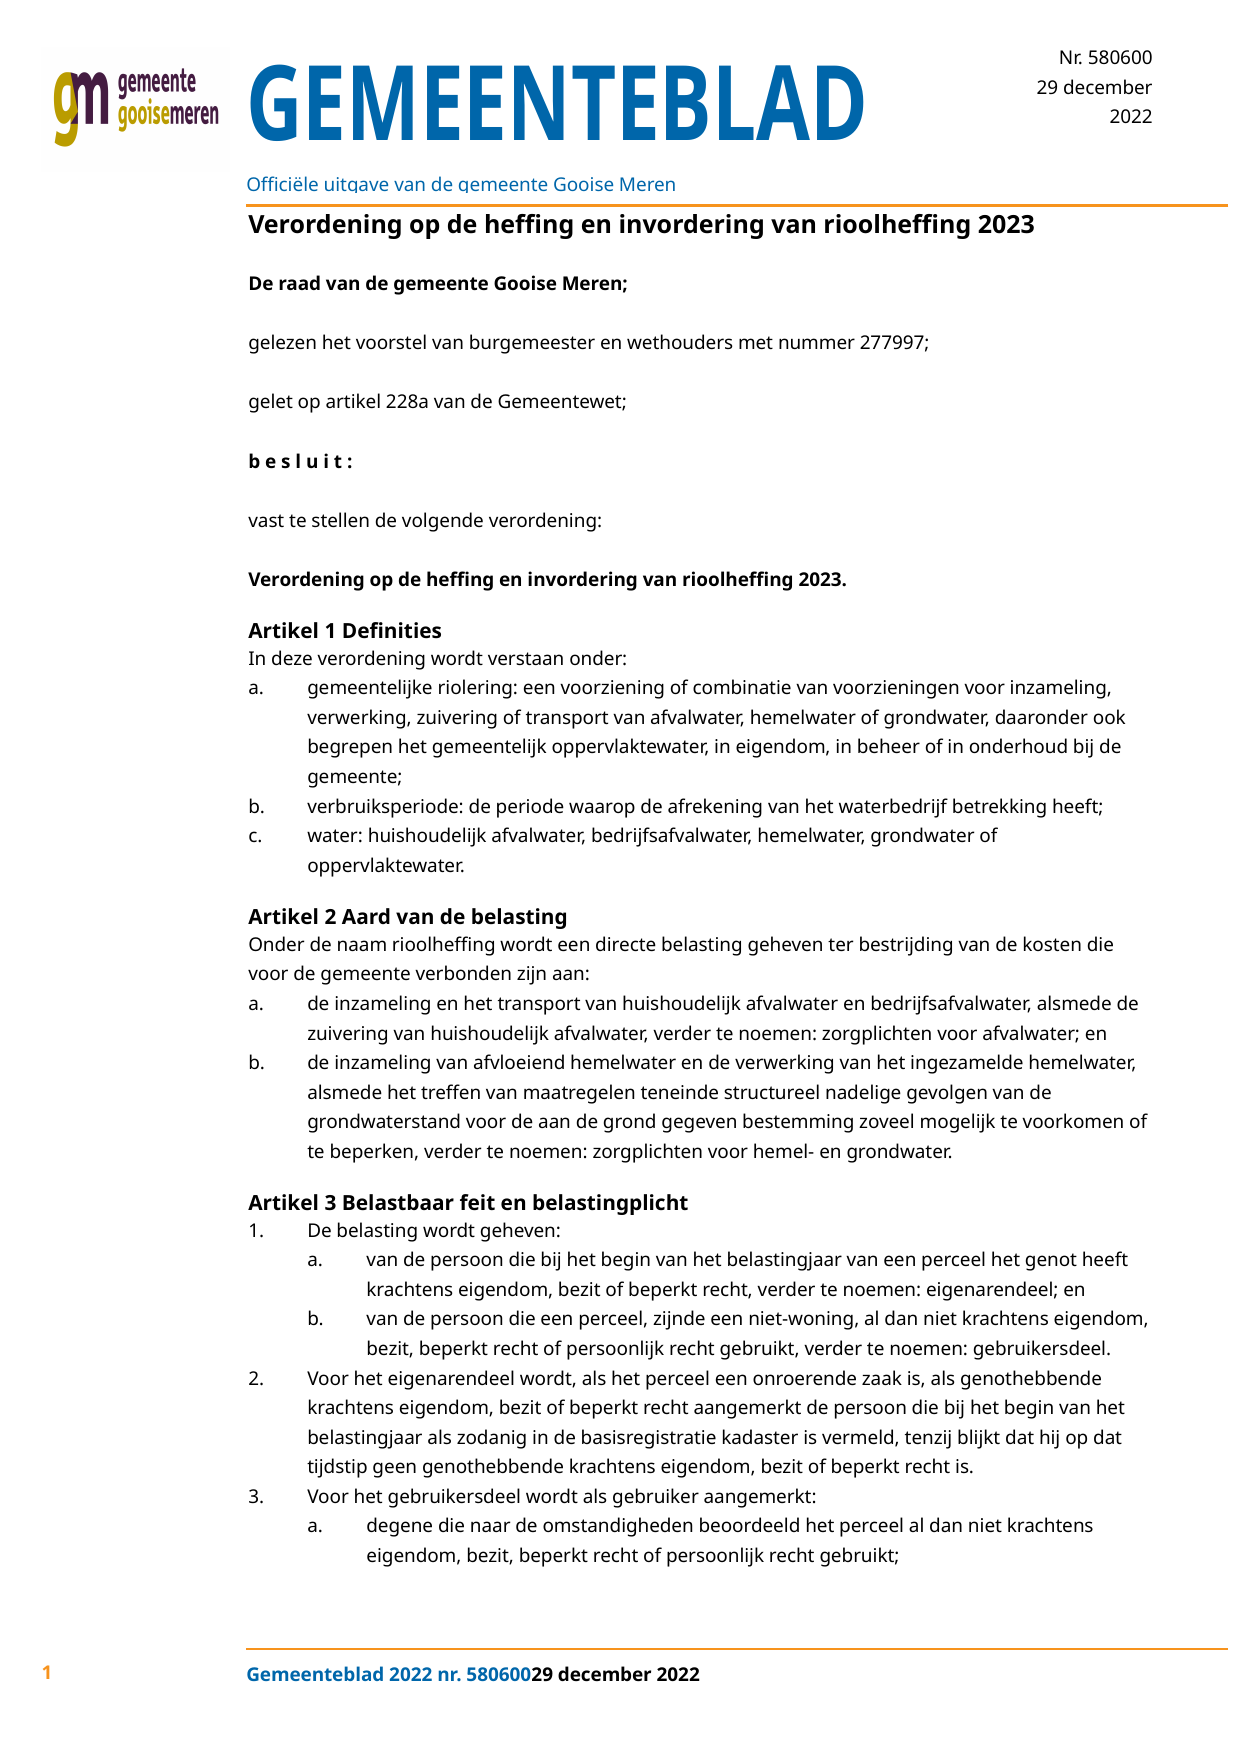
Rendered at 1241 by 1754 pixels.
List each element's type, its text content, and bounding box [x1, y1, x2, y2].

list verbruiksperiode: de periode waarop de afrekening van het waterbedrijf betrekking heeft; [248, 793, 1152, 819]
text Verordening op de heffing en invordering van rioolheffing 2023. [248, 566, 1152, 592]
text vast te stellen de volgende verordening: [248, 507, 1152, 533]
list van de persoon die bij het begin van het belastingjaar van een perceel het genot heeft krachtens eigendom, bezit of beperkt recht, verder te noemen: eigenarendeel; en [307, 1246, 1152, 1302]
text Onder de naam rioolheffing wordt een directe belasting geheven ter bestrijding van de kosten die voor de gemeente verbonden zijn aan: [248, 931, 1152, 986]
list van de persoon die een perceel, zijnde een niet-woning, al dan niet krachtens eigendom, bezit, beperkt recht of persoonlijk recht gebruikt, verder te noemen: gebruikersdeel. [307, 1306, 1152, 1361]
text In deze verordening wordt verstaan onder: [248, 645, 1152, 671]
picture [41, 47, 231, 172]
list degene die naar de omstandigheden beoordeeld het perceel al dan niet krachtens eigendom, bezit, beperkt recht of persoonlijk recht gebruikt; [307, 1513, 1152, 1568]
list water: huishoudelijk afvalwater, bedrijfsafvalwater, hemelwater, grondwater of oppervlaktewater. [248, 822, 1152, 878]
list Voor het gebruikersdeel wordt als gebruiker aangemerkt: [248, 1483, 1152, 1509]
text De raad van de gemeente Gooise Meren; [248, 270, 1152, 296]
text Artikel 2 Aard van de belasting [248, 902, 1152, 931]
list De belasting wordt geheven: [248, 1217, 1152, 1243]
list gemeentelijke riolering: een voorziening of combinatie van voorzieningen voor inzameling, verwerking, zuivering of transport van afvalwater, hemelwater of grondwater, daaronder ook begrepen het gemeentelijk oppervlaktewater, in eigendom, in beheer of in onderhoud bij de gemeente; [248, 674, 1152, 789]
text b e s l u i t : [248, 448, 1152, 473]
list Voor het eigenarendeel wordt, als het perceel een onroerende zaak is, als genothebbende krachtens eigendom, bezit of beperkt recht aangemerkt de persoon die bij het begin van het belastingjaar als zodanig in de basisregistratie kadaster is vermeld, tenzij blijkt dat hij op dat tijdstip geen genothebbende krachtens eigendom, bezit of beperkt recht is. [248, 1365, 1152, 1479]
text Artikel 3 Belastbaar feit en belastingplicht [248, 1188, 1152, 1217]
list de inzameling en het transport van huishoudelijk afvalwater en bedrijfsafvalwater, alsmede de zuivering van huishoudelijk afvalwater, verder te noemen: zorgplichten voor afvalwater; en [248, 990, 1152, 1045]
list de inzameling van afvloeiend hemelwater en de verwerking van het ingezamelde hemelwater, alsmede het treffen van maatregelen teneinde structureel nadelige gevolgen van de grondwaterstand voor de aan de grond gegeven bestemming zoveel mogelijk te voorkomen of te beperken, verder te noemen: zorgplichten voor hemel- en grondwater. [248, 1049, 1152, 1164]
text Artikel 1 Definities [248, 617, 1152, 645]
text gelet op artikel 228a van de Gemeentewet; [248, 389, 1152, 414]
text Verordening op de heffing en invordering van rioolheffing 2023 [248, 207, 1152, 241]
text gelezen het voorstel van burgemeester en wethouders met nummer 277997; [248, 329, 1152, 355]
